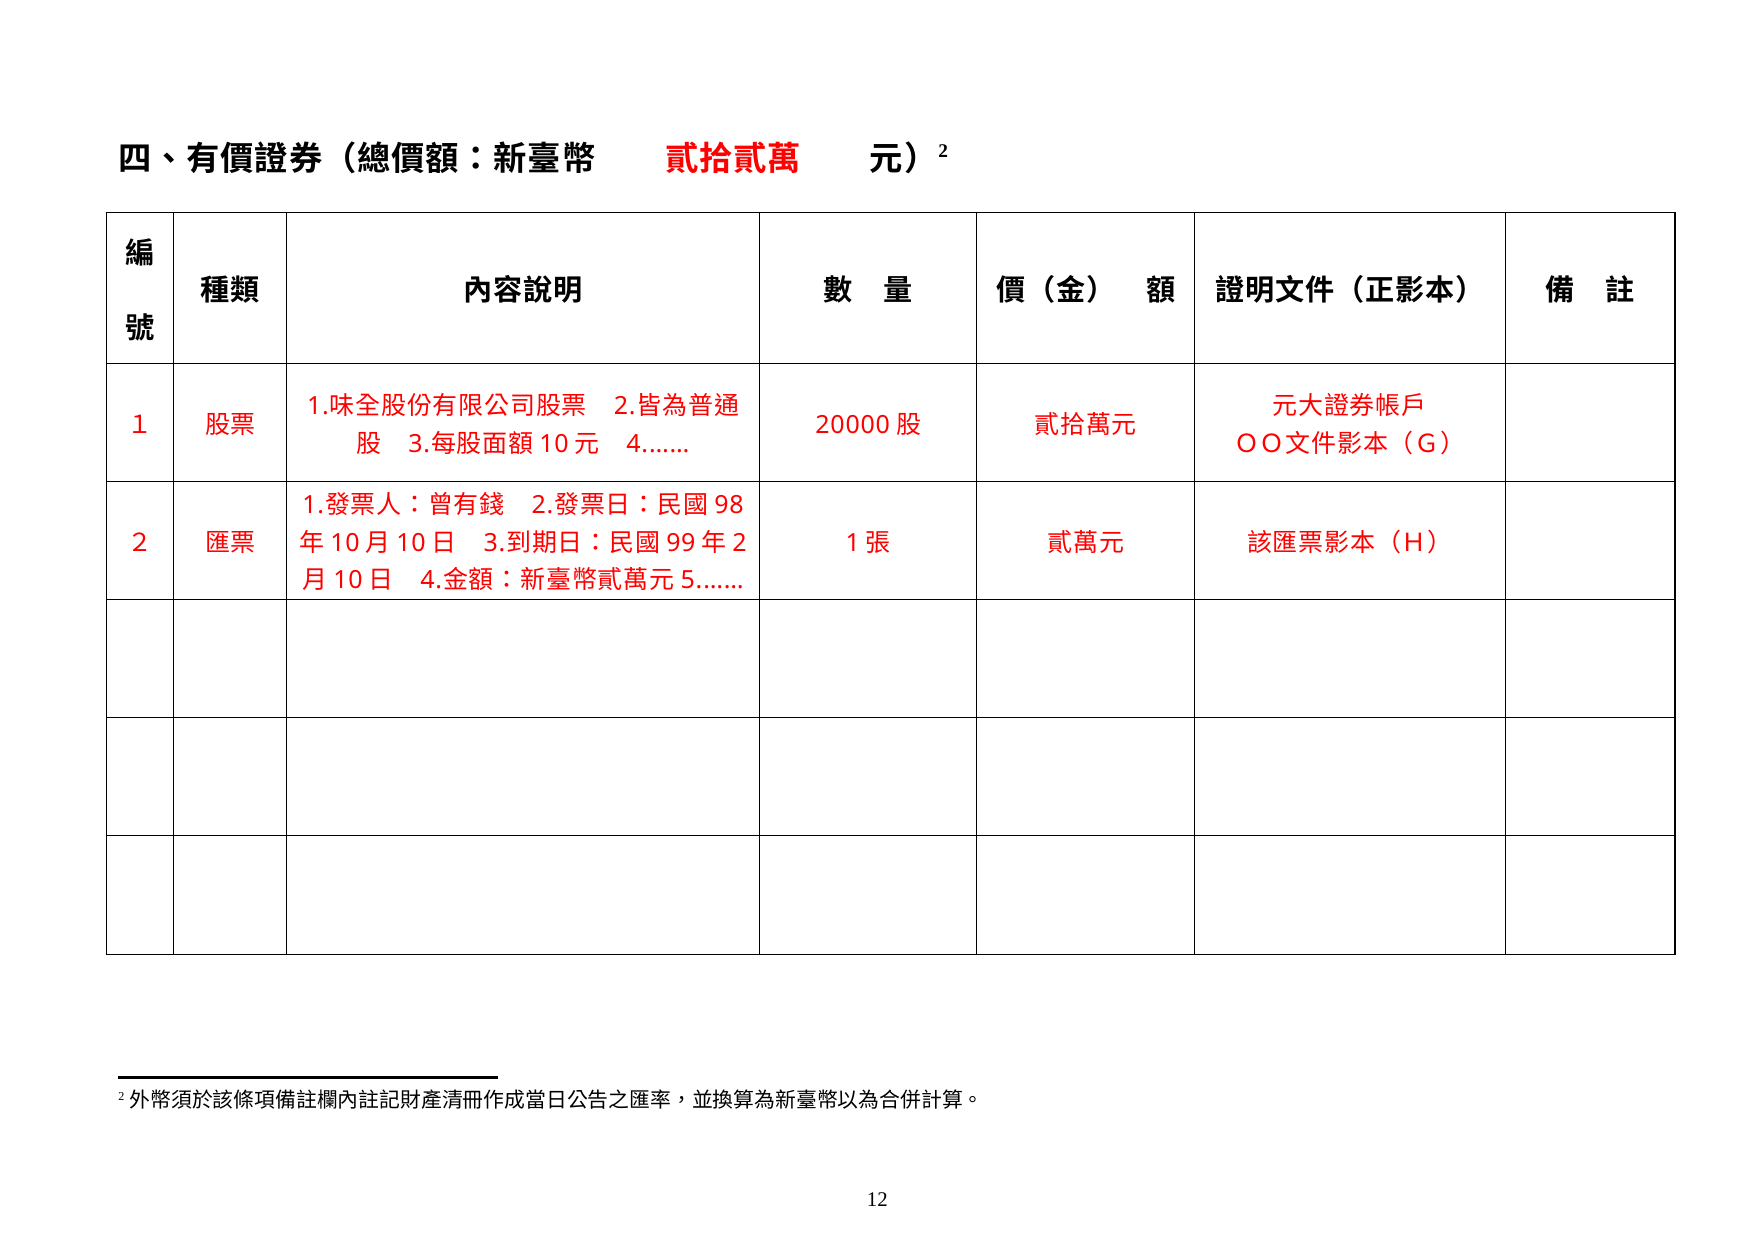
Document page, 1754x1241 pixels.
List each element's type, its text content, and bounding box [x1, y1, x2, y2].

table_cell [174, 600, 286, 717]
table_header 證明文件（正影本） [1195, 213, 1505, 363]
table_cell 1.發票人：曾有錢 2.發票日：民國98年10月10日 3.到期日：民國99年2月10日 4.金額：新臺幣貳萬元5.…… [287, 482, 759, 599]
table_cell 匯票 [174, 482, 286, 599]
table_cell 貳拾萬元 [977, 364, 1194, 481]
table_cell [287, 836, 759, 953]
table_cell [1506, 482, 1674, 599]
table_cell 1張 [760, 482, 976, 599]
text 四、有價證券（總價額：新臺幣 貳拾貳萬 元） [118, 118, 1636, 193]
table_cell 元大證券帳戶 ＯＯ文件影本（Ｇ） [1195, 364, 1505, 481]
table_cell [1195, 718, 1505, 835]
table_cell 20000股 [760, 364, 976, 481]
table_header 種類 [174, 213, 286, 363]
table_cell [107, 600, 173, 717]
table_cell [1506, 600, 1674, 717]
table_header 數 量 [760, 213, 976, 363]
table_cell 該匯票影本（Ｈ） [1195, 482, 1505, 599]
table_cell [287, 600, 759, 717]
table_cell [174, 718, 286, 835]
table_cell ２ [107, 482, 173, 599]
table_cell １ [107, 364, 173, 481]
table_cell [760, 718, 976, 835]
table_cell [1195, 836, 1505, 953]
table_cell [1506, 836, 1674, 953]
table_cell [977, 600, 1194, 717]
table_header 備 註 [1506, 213, 1674, 363]
table_cell [107, 836, 173, 953]
table_cell [760, 836, 976, 953]
table_header 價（金） 額 [977, 213, 1194, 363]
table_cell [1506, 364, 1674, 481]
text 外幣須於該條項備註欄內註記財產清冊作成當日公告之匯率，並換算為新臺幣以為合併計算。 [118, 1083, 1636, 1114]
table_header 內容說明 [287, 213, 759, 363]
table_cell 貳萬元 [977, 482, 1194, 599]
table_cell 1.味全股份有限公司股票 2.皆為普通股 3.每股面額10元 4.…… [287, 364, 759, 481]
table_cell [977, 836, 1194, 953]
table_header 編號 [107, 213, 173, 363]
table_cell [107, 718, 173, 835]
table_cell [760, 600, 976, 717]
table_cell [977, 718, 1194, 835]
table_cell [287, 718, 759, 835]
table_cell [1195, 600, 1505, 717]
table_cell [1506, 718, 1674, 835]
table_cell 股票 [174, 364, 286, 481]
table_cell [174, 836, 286, 953]
